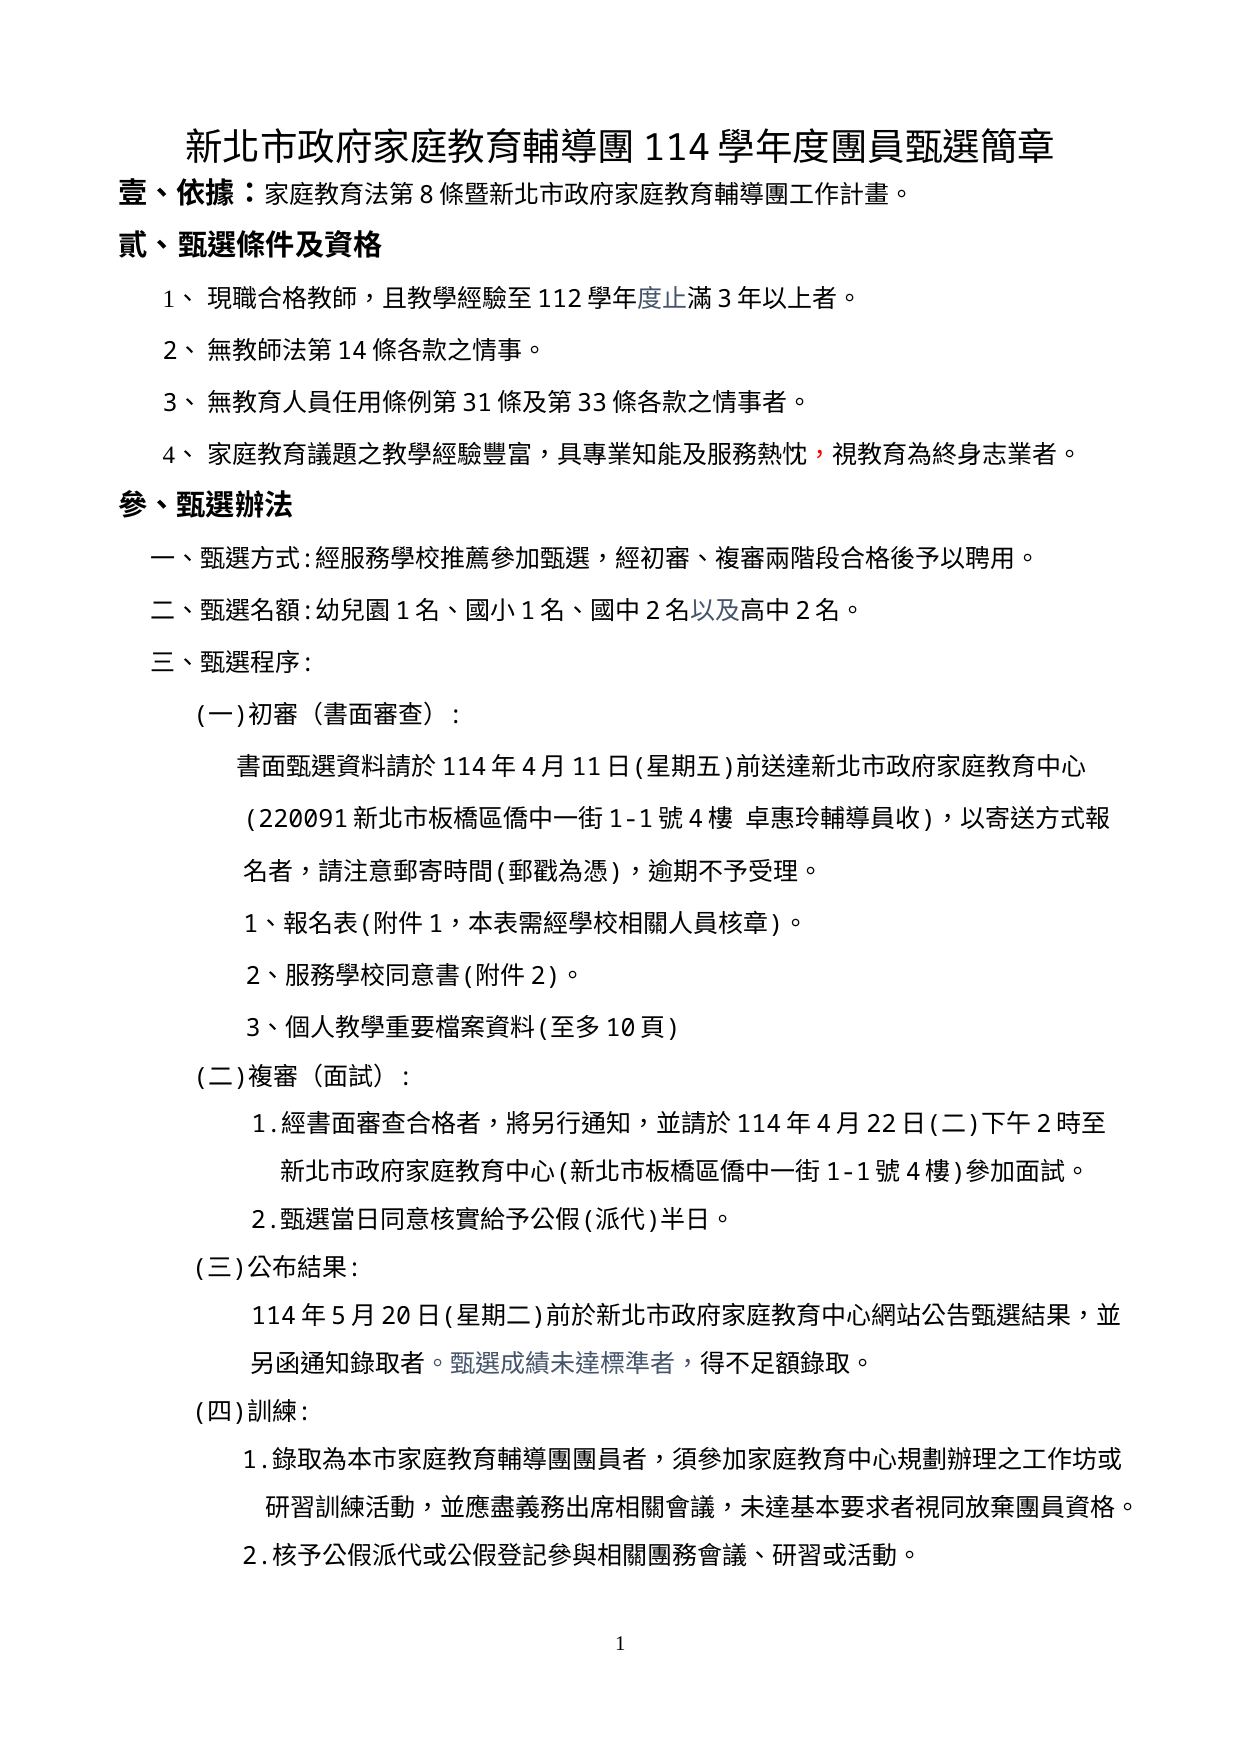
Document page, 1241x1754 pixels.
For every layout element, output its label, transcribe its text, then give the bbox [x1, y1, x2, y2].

text 2.核予公假派代或公假登記參與相關團務會議、研習或活動。 [242, 1526, 1122, 1574]
text 書面甄選資料請於114年4月11日(星期五)前送達新北市政府家庭教育中心(220091新北市板橋區僑中一街1-1號4樓 卓惠玲輔導員收)，以寄送方式報名者，請注意郵寄時間(郵戳為憑)，逾期不予受理。 1、報名表(附件1，本表需經學校相關人員核章)。 [236, 734, 1122, 942]
text 2.甄選當日同意核實給予公假(派代)半日。 [243, 1190, 1122, 1238]
list 家庭教育議題之教學經驗豐富，具專業知能及服務熱忱，視教育為終身志業者。 [162, 422, 1122, 474]
text 2、服務學校同意書(附件2)。 [230, 942, 1122, 994]
text (四)訓練: [118, 1382, 1122, 1430]
text (二)複審（面試）: [193, 1047, 1122, 1094]
text (三)公布結果: [118, 1238, 1122, 1286]
text 參、甄選辦法 [118, 474, 1122, 526]
text 二、甄選名額:幼兒園1名、國小1名、國中2名以及高中2名。 [118, 578, 1122, 630]
list 無教師法第14條各款之情事。 [162, 317, 1122, 369]
text 1.錄取為本市家庭教育輔導團團員者，須參加家庭教育中心規劃辦理之工作坊或研習訓練活動，並應盡義務出席相關會議，未達基本要求者視同放棄團員資格。 [242, 1430, 1122, 1526]
list 無教育人員任用條例第31條及第33條各款之情事者。 [162, 369, 1122, 422]
text 一、甄選方式:經服務學校推薦參加甄選，經初審、複審兩階段合格後予以聘用。 [150, 526, 1122, 578]
text 3、個人教學重要檔案資料(至多10頁) [230, 994, 1122, 1047]
list 甄選條件及資格 [118, 213, 1122, 265]
text 新北市政府家庭教育輔導團114學年度團員甄選簡章 [118, 103, 1122, 165]
text 三、甄選程序: [118, 630, 1122, 682]
text 1.經書面審查合格者，將另行通知，並請於114年4月22日(二)下午2時至新北市政府家庭教育中心(新北市板橋區僑中一街1-1號4樓)參加面試。 [251, 1094, 1122, 1190]
list 現職合格教師，且教學經驗至112學年度止滿3年以上者。 [162, 265, 1122, 317]
text 壹、依據：家庭教育法第8條暨新北市政府家庭教育輔導團工作計畫。 [118, 165, 1122, 213]
text 114年5月20日(星期二)前於新北市政府家庭教育中心網站公告甄選結果，並另函通知錄取者。甄選成績未達標準者，得不足額錄取。 [251, 1286, 1122, 1382]
text (一)初審（書面審查）: [193, 682, 1122, 734]
